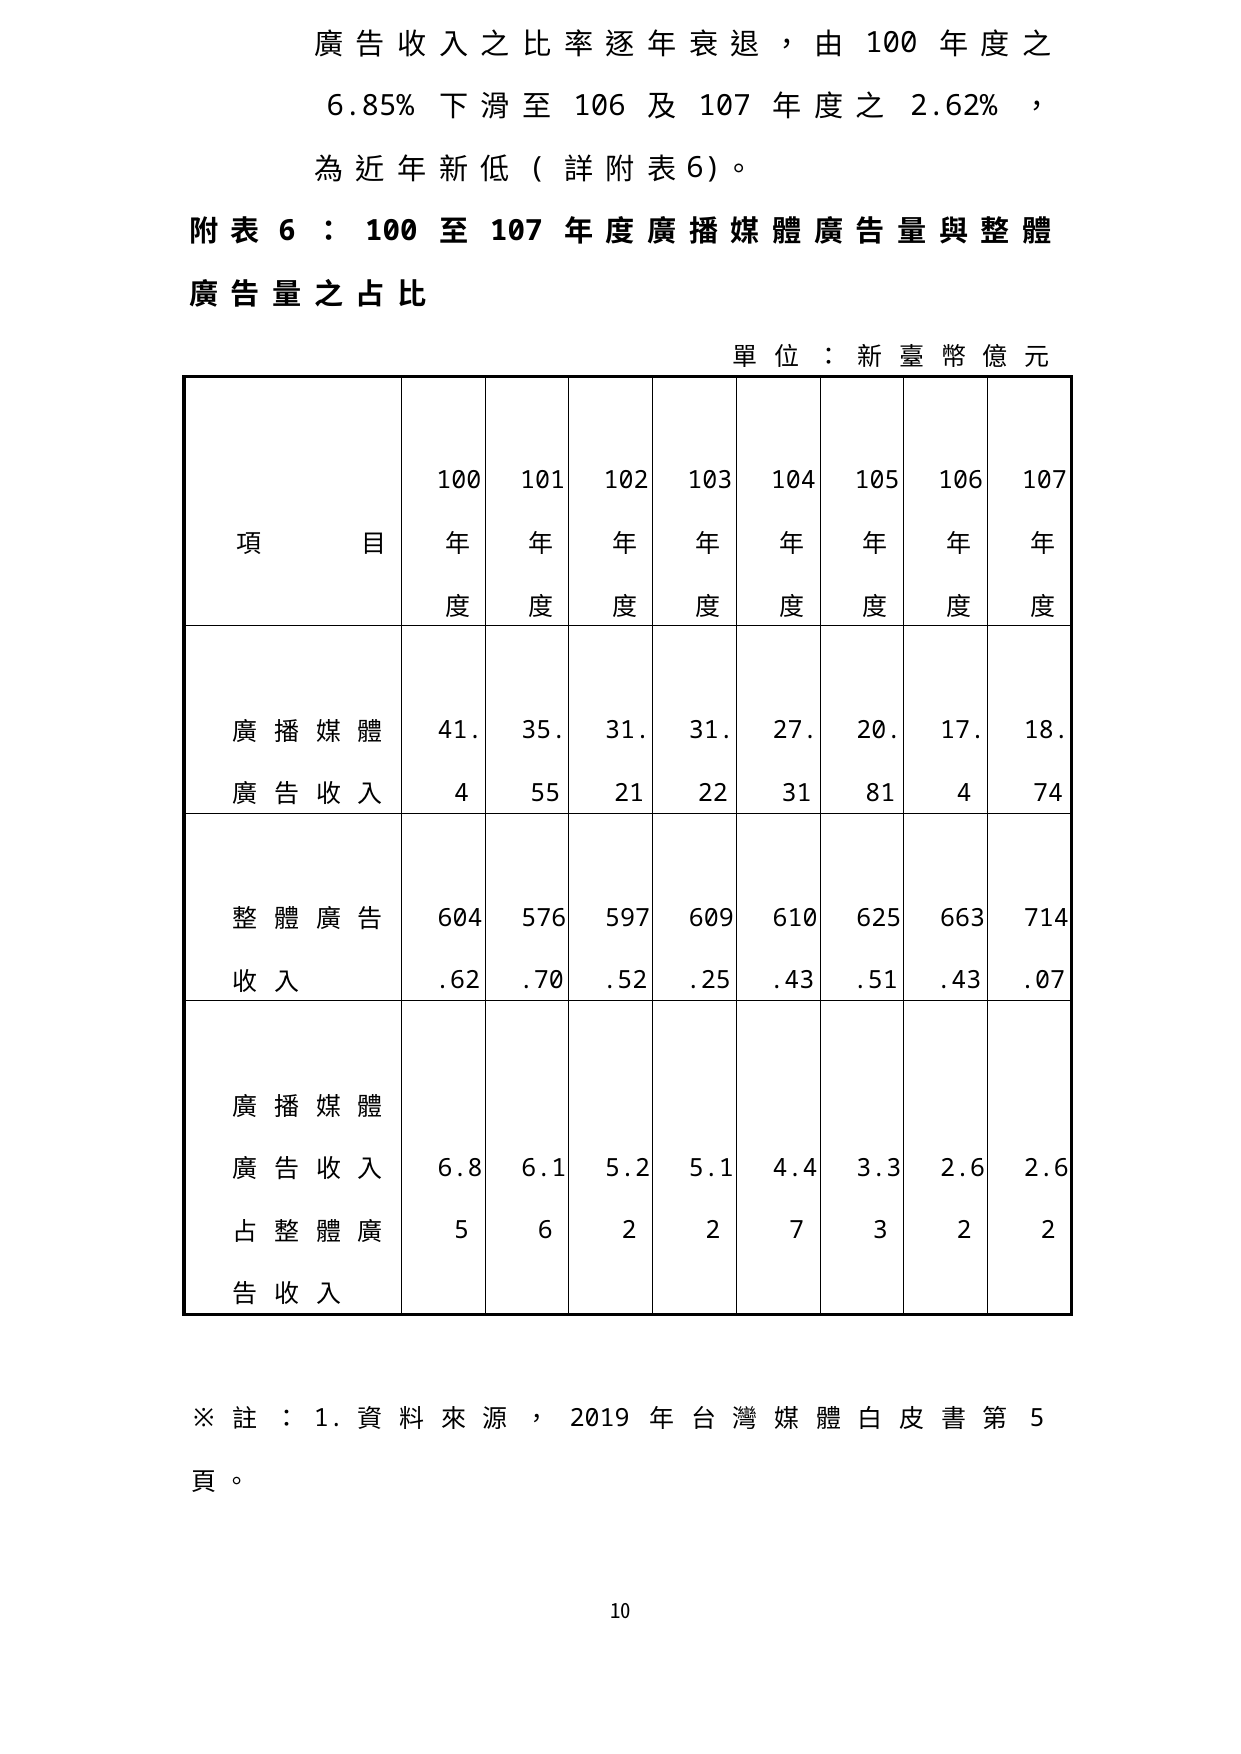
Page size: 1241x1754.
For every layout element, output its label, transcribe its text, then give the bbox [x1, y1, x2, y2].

table_cell 625.51 [821, 814, 903, 1000]
table_header 項 目 [186, 378, 401, 625]
table_cell 2.62 [988, 1001, 1070, 1312]
table_header 106 年度 [904, 378, 987, 625]
table_cell 597.52 [569, 814, 652, 1000]
text 附表6：100至107年度廣播媒體廣告量與整體廣告量之占比 [183, 187, 1058, 312]
table_header 101 年度 [486, 378, 568, 625]
table_cell 4.47 [737, 1001, 820, 1312]
table_cell 5.12 [653, 1001, 736, 1312]
table_cell 576.70 [486, 814, 568, 1000]
table_cell 604.62 [402, 814, 485, 1000]
table_cell 6.85 [402, 1001, 485, 1312]
table_cell 廣播媒體廣告收入占整體廣告收入 [186, 1001, 401, 1312]
table_cell 2.62 [904, 1001, 987, 1312]
table_cell 整體廣告收入 [186, 814, 401, 1000]
table_cell 610.43 [737, 814, 820, 1000]
table_cell 17.4 [904, 626, 987, 812]
table_header 102 年度 [569, 378, 652, 625]
table_cell 609.25 [653, 814, 736, 1000]
table_header 104 年度 [737, 378, 820, 625]
table_cell 663.43 [904, 814, 987, 1000]
table_cell 18.74 [988, 626, 1070, 812]
text 單位：新臺幣億元 [183, 312, 1058, 375]
table_cell 27.31 [737, 626, 820, 812]
table_cell 35.55 [486, 626, 568, 812]
table_cell 3.33 [821, 1001, 903, 1312]
table_cell 41.4 [402, 626, 485, 812]
table_header 100 年度 [402, 378, 485, 625]
text ※註：1.資料來源，2019年台灣媒體白皮書第5頁。 [183, 1375, 1058, 1500]
table_cell 31.22 [653, 626, 736, 812]
table_cell 5.22 [569, 1001, 652, 1312]
table_header 105 年度 [821, 378, 903, 625]
text 廣告收入之比率逐年衰退，由100年度之6.85%下滑至106及107年度之2.62%，為近年新低(詳附表6)。 [301, 0, 1058, 187]
table_header 103 年度 [653, 378, 736, 625]
table_header 107 年度 [988, 378, 1070, 625]
table_cell 6.16 [486, 1001, 568, 1312]
table_cell 20.81 [821, 626, 903, 812]
table_cell 廣播媒體廣告收入 [186, 626, 401, 812]
table_cell 714.07 [988, 814, 1070, 1000]
table_cell 31.21 [569, 626, 652, 812]
